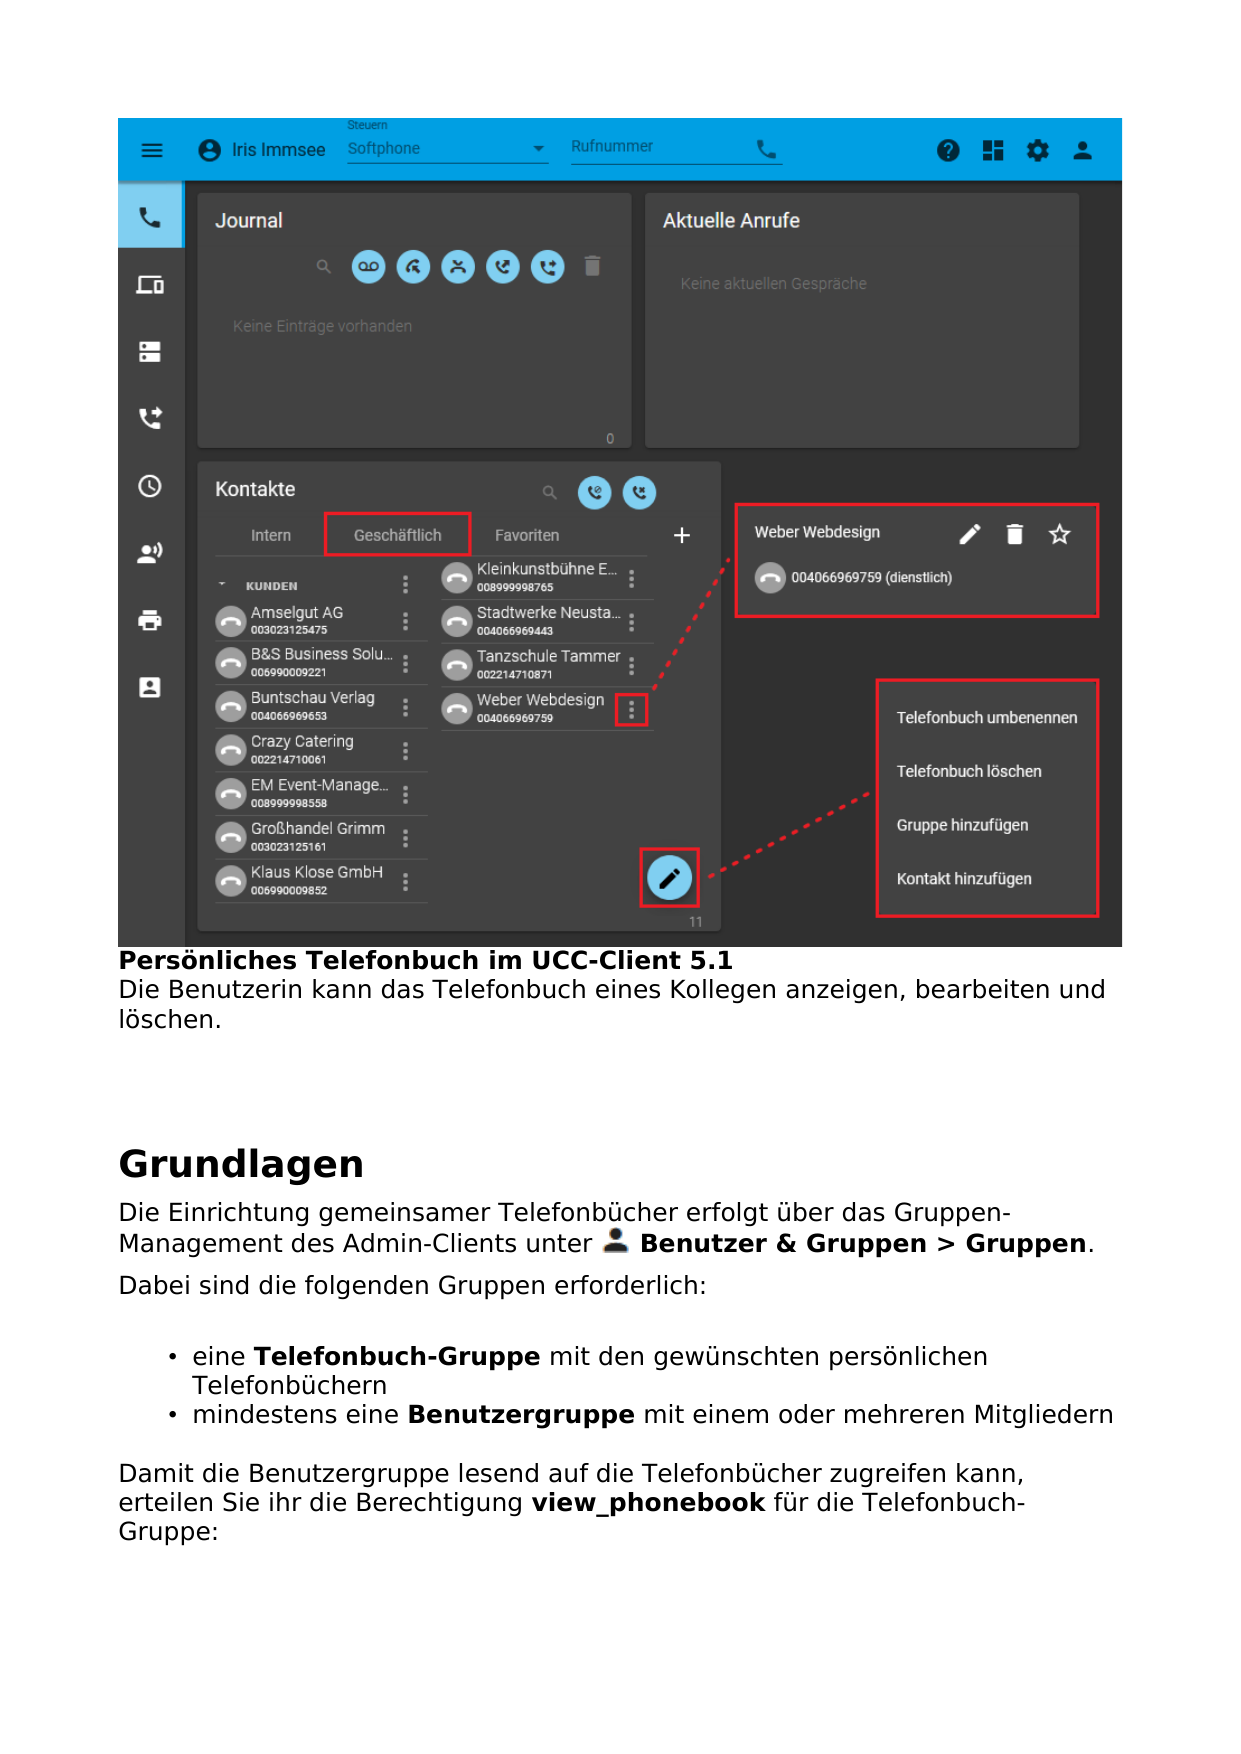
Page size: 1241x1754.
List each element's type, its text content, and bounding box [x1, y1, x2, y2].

text Damit die Benutzergruppe lesend auf die Telefonbücher zugreifen kann, erteilen Sie ihr die Berechtigung view_phonebook für die Telefonbuch-Gruppe: [118, 1459, 1122, 1547]
text Dabei sind die folgenden Gruppen erforderlich: [118, 1271, 1122, 1300]
text Persönliches Telefonbuch im UCC-Client 5.1 Die Benutzerin kann das Telefonbuch eines Kollegen anzeigen, bearbeiten und löschen. [118, 947, 1122, 1034]
list eine Telefonbuch-Gruppe mit den gewünschten persönlichen Telefonbüchern [177, 1342, 1122, 1401]
text Die Einrichtung gemeinsamer Telefonbücher erfolgt über das Gruppen-Management des Admin-Clients unterBenutzer & Gruppen > Gruppen. [118, 1198, 1122, 1258]
picture [592, 1227, 640, 1253]
subtitle Grundlagen [118, 1142, 1122, 1186]
list mindestens eine Benutzergruppe mit einem oder mehreren Mitgliedern [177, 1401, 1122, 1430]
picture [118, 181, 1123, 947]
